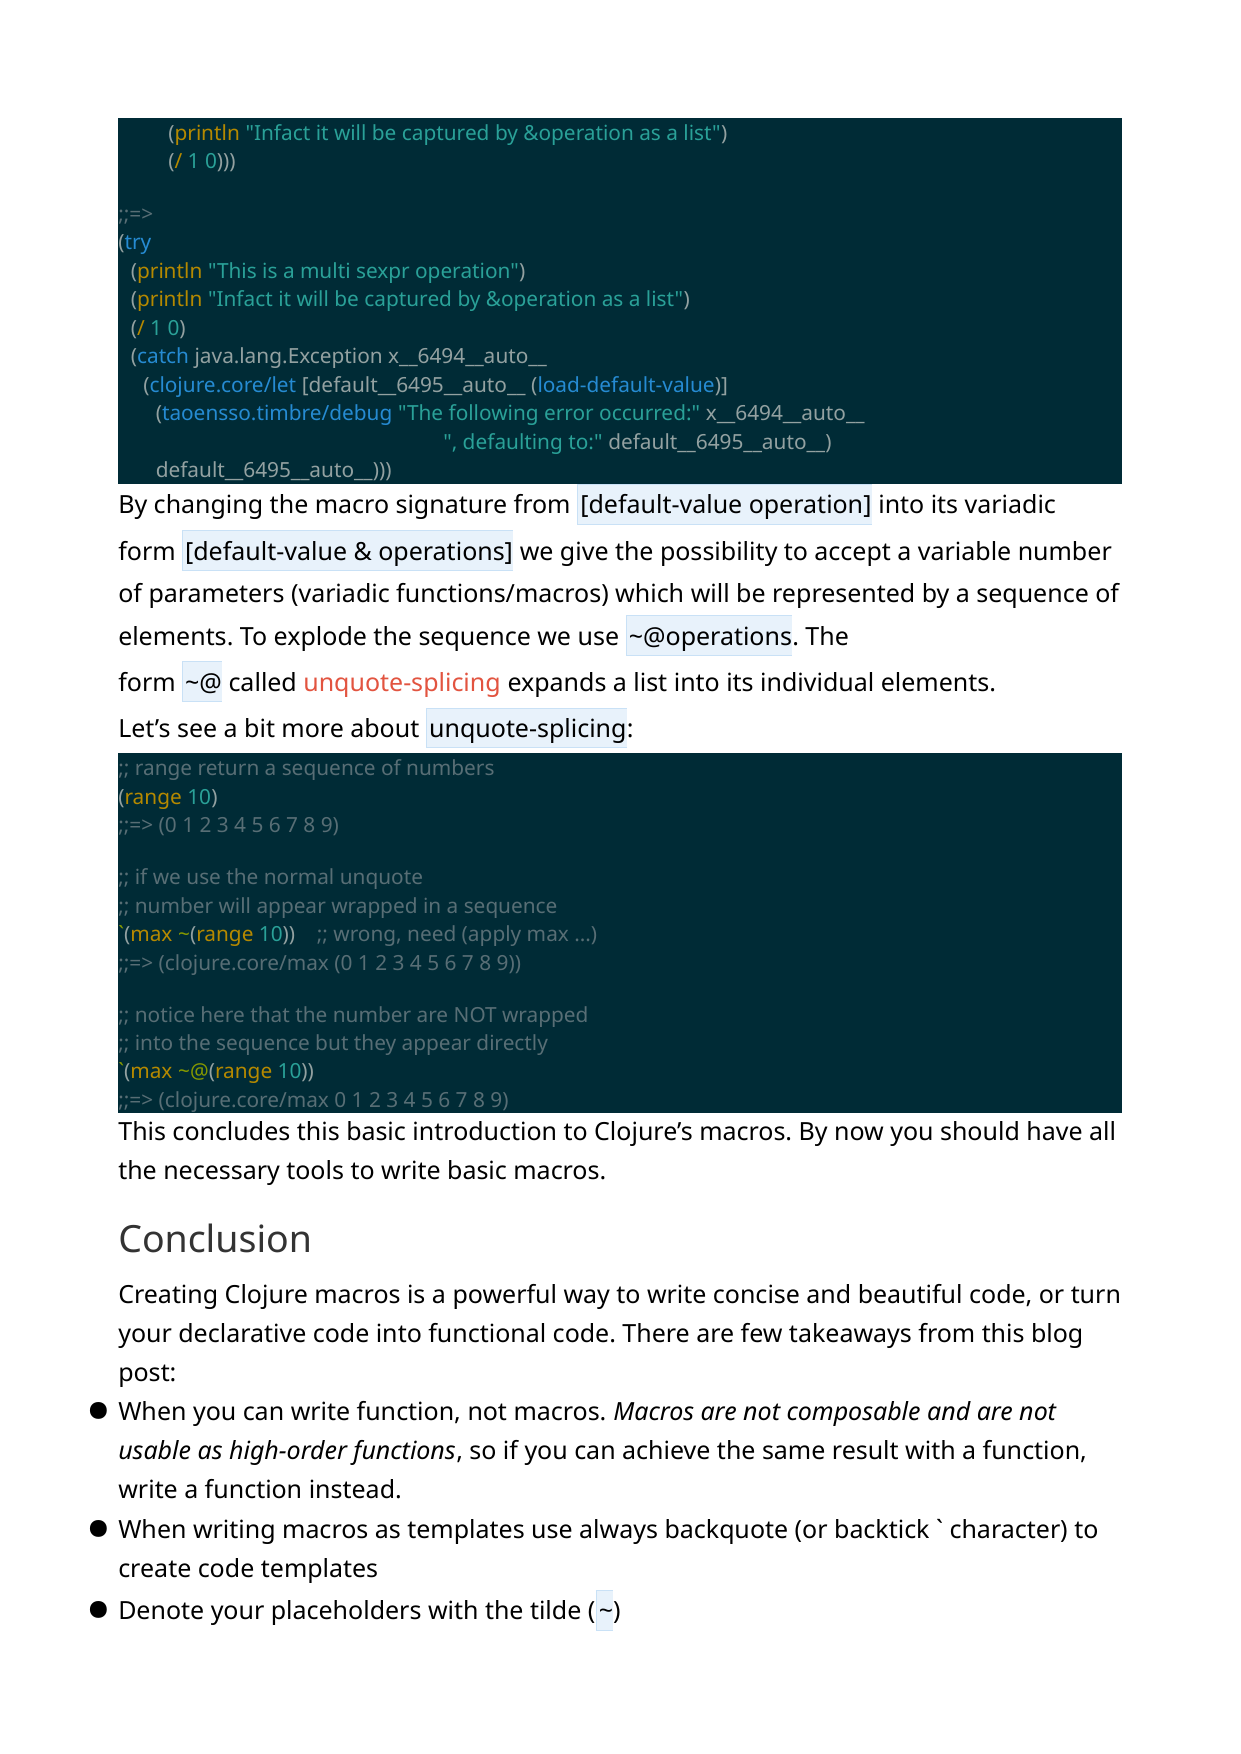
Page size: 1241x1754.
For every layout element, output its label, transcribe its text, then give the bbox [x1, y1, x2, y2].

text (range 10) [118, 782, 1122, 810]
text ;; number will appear wrapped in a sequence [118, 891, 1122, 919]
text (taoensso.timbre/debug "The following error occurred:" x__6494__auto__ [118, 398, 1122, 427]
text ;;=> (clojure.core/max 0 1 2 3 4 5 6 7 8 9) [118, 1085, 1122, 1113]
text Creating Clojure macros is a powerful way to write concise and beautiful code, or turn your declarative code into functional code. There are few takeaways from this blog post: [118, 1276, 1122, 1389]
text (try [118, 227, 1122, 256]
text ", defaulting to:" default__6495__auto__) [118, 427, 1122, 456]
text (/ 1 0))) [118, 147, 1122, 175]
list Denote your placeholders with the tilde (~) [118, 1589, 1122, 1630]
text (clojure.core/let [default__6495__auto__ (load-default-value)] [118, 370, 1122, 398]
text ;;=> (0 1 2 3 4 5 6 7 8 9) [118, 810, 1122, 839]
text (println "This is a multi sexpr operation") [118, 256, 1122, 284]
text (println "Infact it will be captured by &operation as a list") [118, 284, 1122, 313]
text Let’s see a bit more about unquote-splicing: [118, 707, 1122, 747]
text default__6495__auto__))) [118, 456, 1122, 484]
text This concludes this basic introduction to Clojure’s macros. By now you should have all the necessary tools to write basic macros. [118, 1113, 1122, 1187]
text (catch java.lang.Exception x__6494__auto__ [118, 341, 1122, 370]
subtitle Conclusion [118, 1213, 1122, 1264]
text ;; range return a sequence of numbers [118, 753, 1122, 782]
text ;; into the sequence but they appear directly [118, 1028, 1122, 1057]
text (println "Infact it will be captured by &operation as a list") [118, 118, 1122, 147]
text ;;=> [118, 199, 1122, 227]
text `(max ~(range 10)) ;; wrong, need (apply max ...) [118, 919, 1122, 948]
text (/ 1 0) [118, 313, 1122, 341]
text `(max ~@(range 10)) [118, 1057, 1122, 1085]
text By changing the macro signature from [default-value operation] into its variadic form [default-value & operations] we give the possibility to accept a variable number of parameters (variadic functions/macros) which will be represented by a sequence of elements. To explode the sequence we use ~@operations. The form ~@ called unquote-splicing expands a list into its individual elements. [118, 484, 1122, 701]
text ;; if we use the normal unquote [118, 862, 1122, 891]
list When you can write function, not macros. Macros are not composable and are not usable as high-order functions, so if you can achieve the same result with a function, write a function instead. [118, 1394, 1122, 1506]
text ;;=> (clojure.core/max (0 1 2 3 4 5 6 7 8 9)) [118, 948, 1122, 976]
list When writing macros as templates use always backquote (or backtick ` character) to create code templates [118, 1511, 1122, 1584]
text ;; notice here that the number are NOT wrapped [118, 1000, 1122, 1028]
